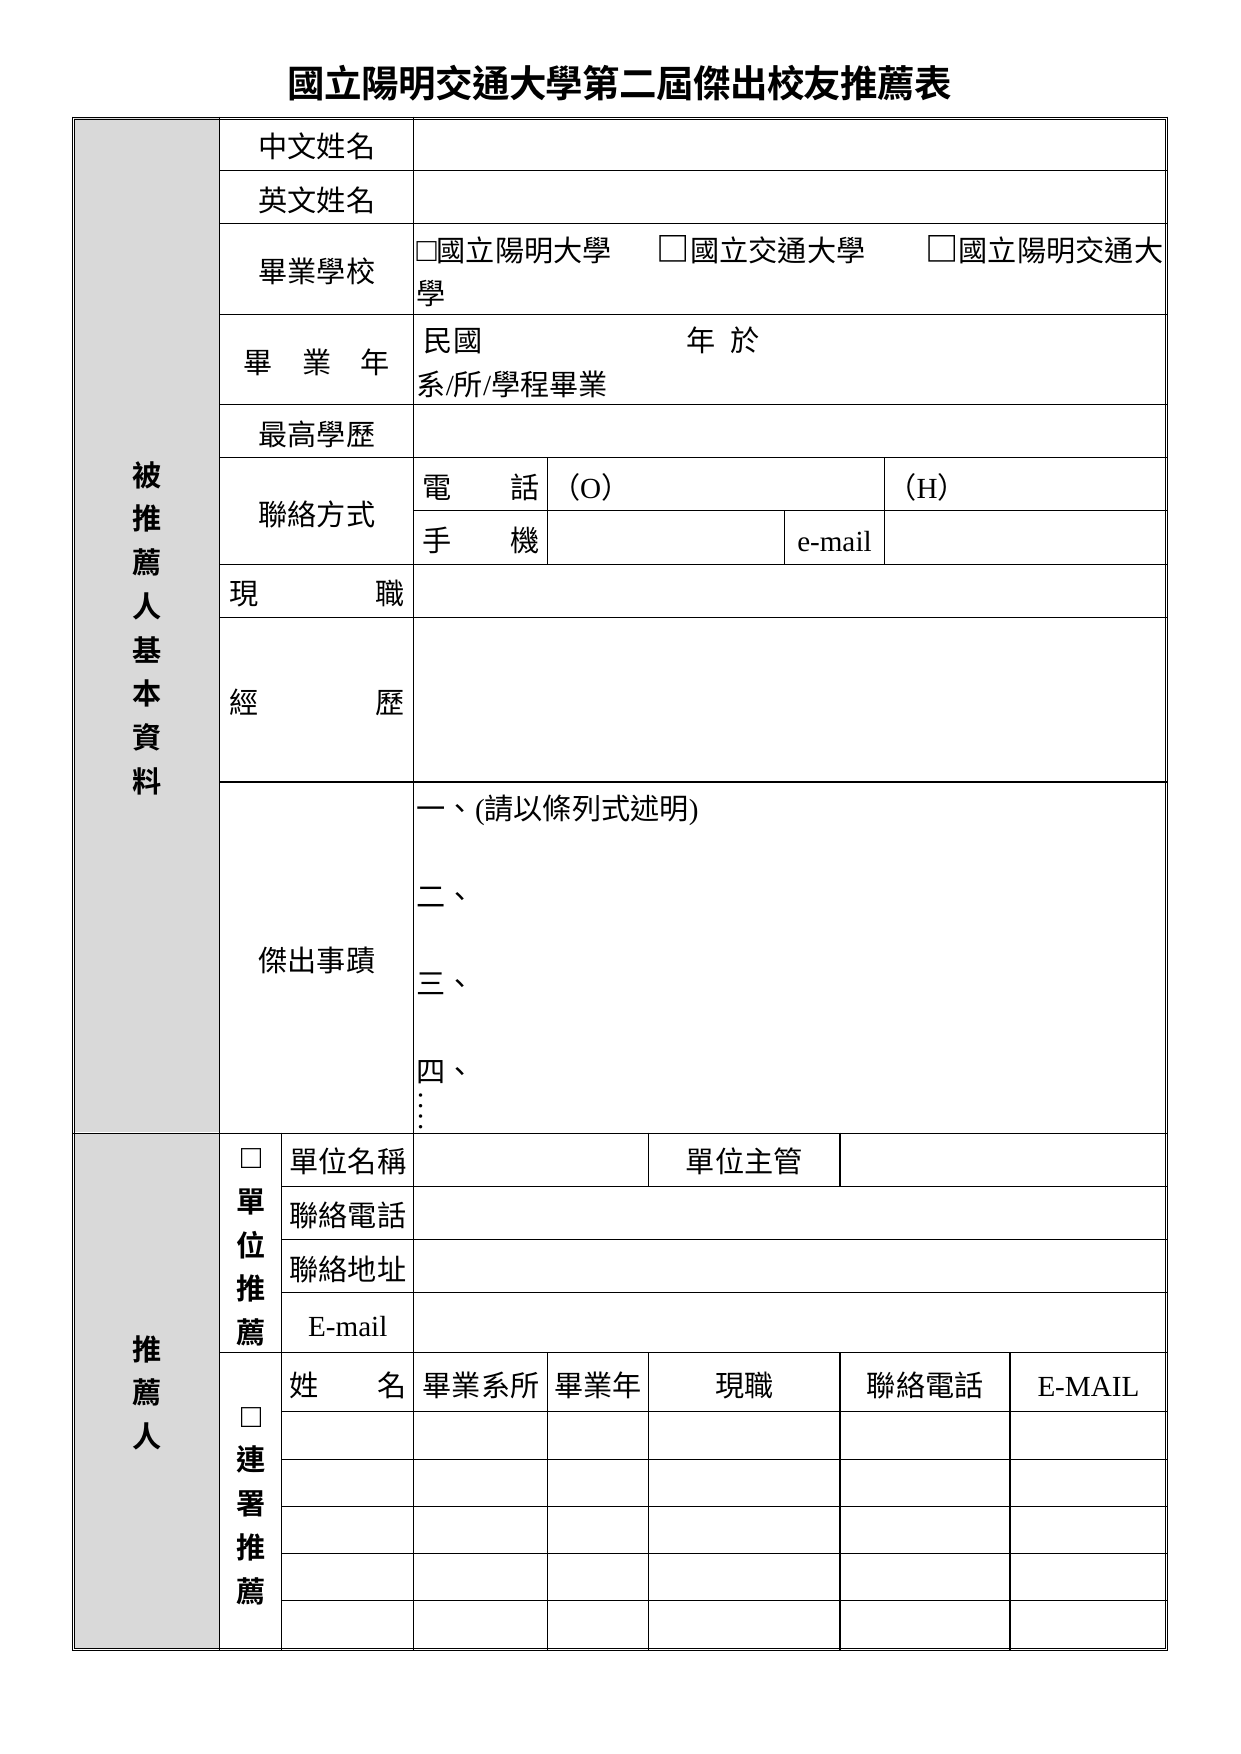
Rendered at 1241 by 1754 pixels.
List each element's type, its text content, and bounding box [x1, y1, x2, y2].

table_cell [414, 1460, 547, 1506]
table_cell [841, 1134, 1165, 1186]
table_cell [649, 1554, 839, 1600]
table_cell 姓 名 [282, 1353, 413, 1411]
table_cell 單位名稱 [282, 1134, 413, 1186]
table_cell 手 機 [414, 511, 547, 563]
table_cell E-MAIL [1011, 1353, 1165, 1411]
table_cell [649, 1412, 839, 1458]
table_cell [414, 1134, 648, 1186]
table_cell [1011, 1601, 1165, 1648]
table_cell [649, 1460, 839, 1506]
table_cell [841, 1554, 1009, 1600]
table_cell [414, 1554, 547, 1600]
table_cell 畢業年 [548, 1353, 648, 1411]
table_cell [548, 1554, 648, 1600]
table_cell [414, 1507, 547, 1553]
table_header 中文姓名 [220, 120, 413, 170]
table_header 被 推 薦 人 基 本 資 料 [75, 120, 219, 1132]
table_cell [1011, 1507, 1165, 1553]
table_cell [414, 1240, 1165, 1292]
table_cell [282, 1460, 413, 1506]
table_cell [1011, 1554, 1165, 1600]
table_cell 英文姓名 [220, 171, 413, 223]
table_cell [885, 511, 1165, 563]
table_cell 畢業系所 [414, 1353, 547, 1411]
table_cell [649, 1507, 839, 1553]
table_cell [548, 1460, 648, 1506]
table_cell [414, 1187, 1165, 1239]
table_cell [841, 1507, 1009, 1553]
table_cell [282, 1554, 413, 1600]
table_cell [414, 1412, 547, 1458]
table_cell □ 單 位 推 薦 [220, 1134, 281, 1352]
table_header [414, 120, 1165, 170]
table_cell [414, 1601, 547, 1648]
table_cell [649, 1601, 839, 1648]
table_cell [414, 405, 1165, 457]
table_cell 傑出事蹟 [220, 783, 413, 1132]
table_cell 電 話 [414, 458, 547, 510]
table_cell 現 職 [220, 565, 413, 617]
table_cell 單位主管 [649, 1134, 839, 1186]
table_cell 一、(請以條列式述明) 二、 三、 四、 : : [414, 783, 1165, 1132]
table_cell （O） [548, 458, 884, 510]
table_cell 聯絡方式 [220, 458, 413, 563]
table_cell 畢業學校 [220, 224, 413, 313]
table_cell [841, 1412, 1009, 1458]
table_cell （H） [885, 458, 1165, 510]
table_cell 聯絡地址 [282, 1240, 413, 1292]
table_cell 最高學歷 [220, 405, 413, 457]
table_cell [548, 1601, 648, 1648]
table_cell 推 薦 人 [75, 1134, 219, 1648]
table_cell 現職 [649, 1353, 839, 1411]
table_cell [414, 565, 1165, 617]
table_cell e-mail [785, 511, 884, 563]
table_cell [548, 1507, 648, 1553]
table_cell [282, 1507, 413, 1553]
table_cell [282, 1601, 413, 1648]
table_cell [282, 1412, 413, 1458]
table_cell [1011, 1412, 1165, 1458]
table_cell □國立陽明大學 □國立交通大學 □國立陽明交通大學 [414, 224, 1165, 313]
table_cell 聯絡電話 [841, 1353, 1009, 1411]
table_cell E-mail [282, 1293, 413, 1352]
table_cell [841, 1601, 1009, 1648]
table_cell [548, 511, 784, 563]
table_cell [548, 1412, 648, 1458]
table_cell 聯絡電話 [282, 1187, 413, 1239]
text 國立陽明交通大學第二屆傑出校友推薦表 [75, 64, 1165, 106]
table_cell [414, 618, 1165, 781]
table_cell [414, 1293, 1165, 1352]
table_cell 民國 年 於 系/所/學程畢業 [414, 315, 1165, 404]
table_cell [1011, 1460, 1165, 1506]
table_cell □ 連 署 推 薦 [220, 1353, 281, 1648]
table_cell [841, 1460, 1009, 1506]
table_cell [414, 171, 1165, 223]
table_cell 畢 業 年 [220, 315, 413, 404]
table_cell 經 歷 [220, 618, 413, 781]
